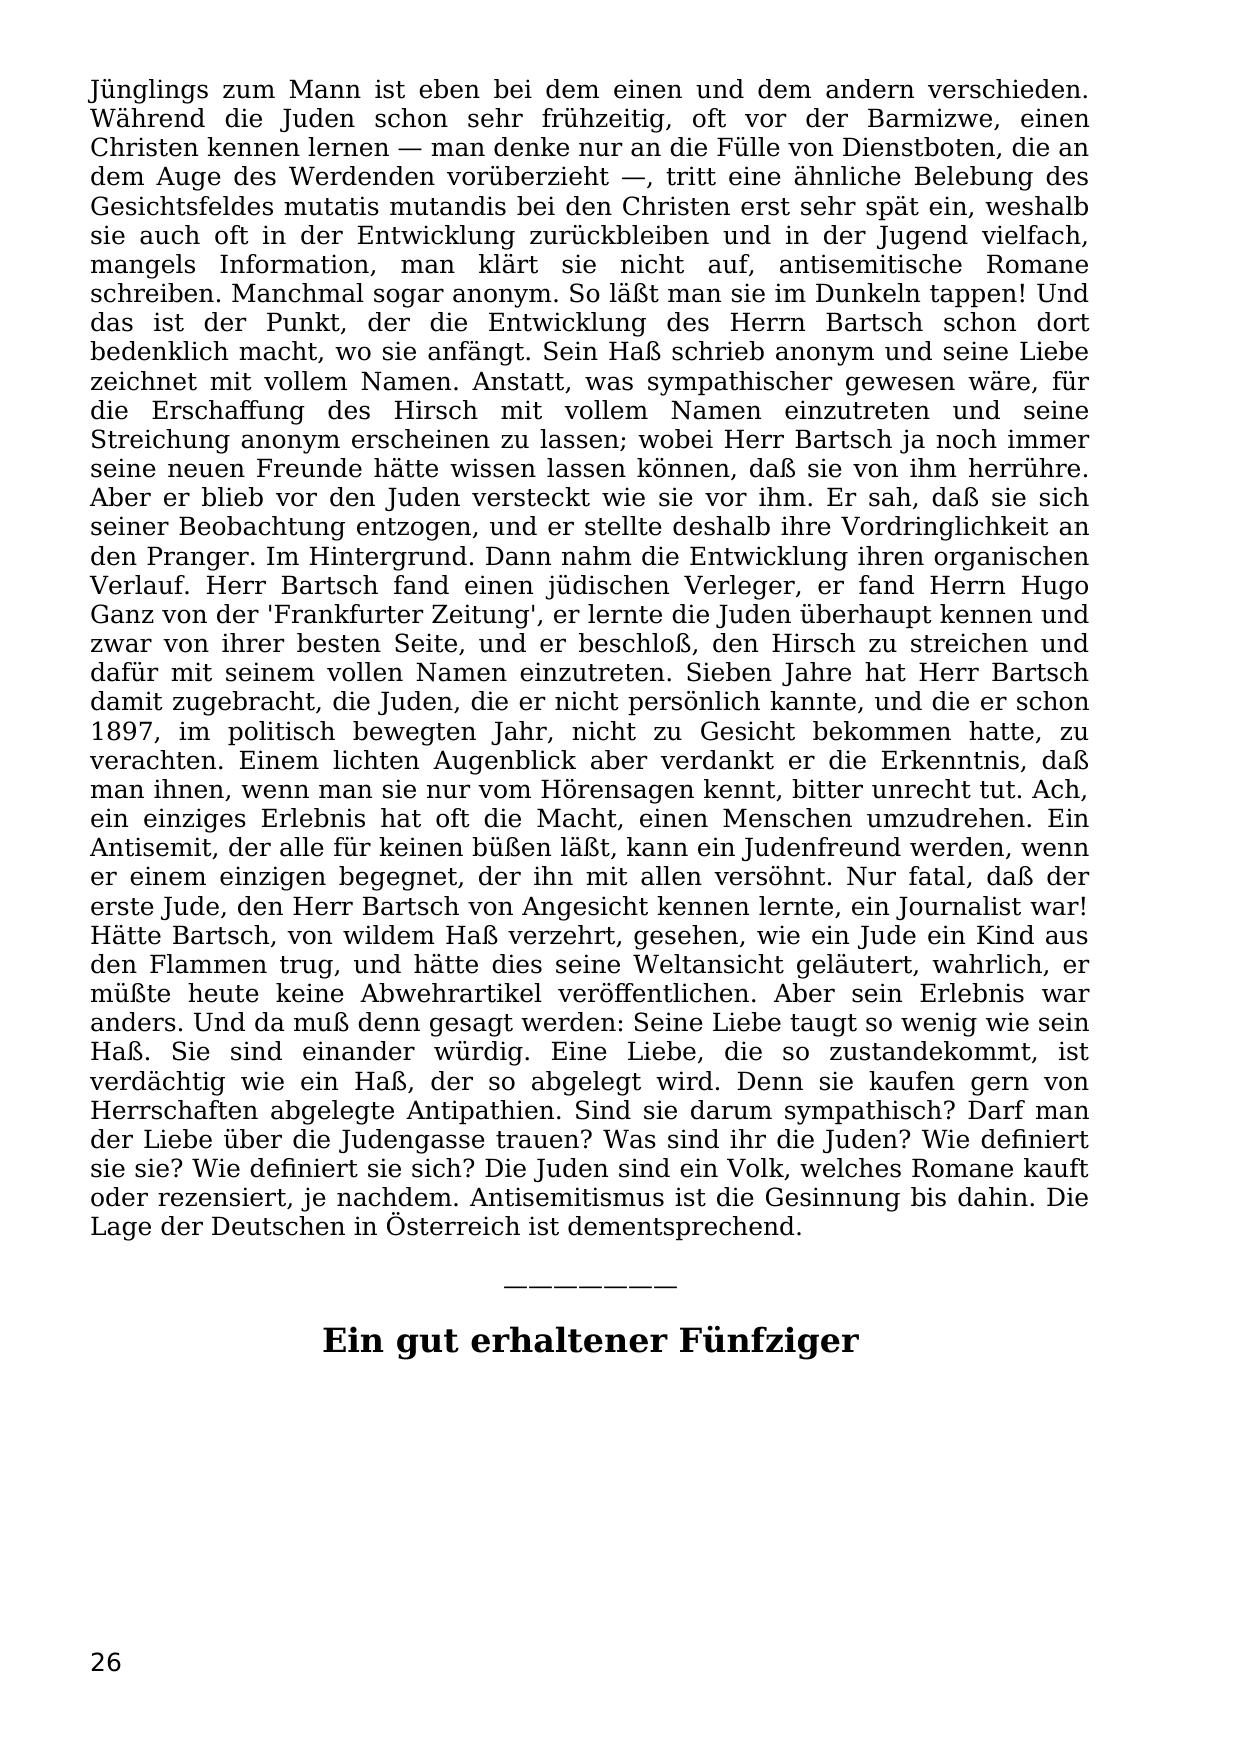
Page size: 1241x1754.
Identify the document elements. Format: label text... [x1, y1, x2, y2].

text Ein gut erhaltener Fünfziger [90, 1300, 1091, 1360]
text Jünglings zum Mann ist eben bei dem einen und dem andern verschieden. Während die Juden schon sehr frühzeitig, oft vor der Barmizwe, einen Christen kennen lernen — man denke nur an die Fülle von Dienstboten, die an dem Auge des Werdenden vorüberzieht —, tritt eine ähnliche Belebung des Gesichtsfeldes mutatis mutandis bei den Christen erst sehr spät ein, weshalb sie auch oft in der Entwicklung zurückbleiben und in der Jugend vielfach, mangels Information, man klärt sie nicht auf, antisemitische Romane schreiben. Manchmal sogar anonym. So läßt man sie im Dunkeln tappen! Und das ist der Punkt, der die Entwicklung des Herrn Bartsch schon dort bedenklich macht, wo sie anfängt. Sein Haß schrieb anonym und seine Liebe zeichnet mit vollem Namen. Anstatt, was sympathischer gewesen wäre, für die Erschaffung des Hirsch mit vollem Namen einzutreten und seine Streichung anonym erscheinen zu lassen; wobei Herr Bartsch ja noch immer seine neuen Freunde hätte wissen lassen können, daß sie von ihm herrühre. Aber er blieb vor den Juden versteckt wie sie vor ihm. Er sah, daß sie sich seiner Beobachtung entzogen, und er stellte deshalb ihre Vordringlichkeit an den Pranger. Im Hintergrund. Dann nahm die Entwicklung ihren organischen Verlauf. Herr Bartsch fand einen jüdischen Verleger, er fand Herrn Hugo Ganz von der 'Frankfurter Zeitung', er lernte die Juden überhaupt kennen und zwar von ihrer besten Seite, und er beschloß, den Hirsch zu streichen und dafür mit seinem vollen Namen einzutreten. Sieben Jahre hat Herr Bartsch damit zugebracht, die Juden, die er nicht persönlich kannte, und die er schon 1897, im politisch bewegten Jahr, nicht zu Gesicht bekommen hatte, zu verachten. Einem lichten Augenblick aber verdankt er die Erkenntnis, daß man ihnen, wenn man sie nur vom Hörensagen kennt, bitter unrecht tut. Ach, ein einziges Erlebnis hat oft die Macht, einen Menschen umzudrehen. Ein Antisemit, der alle für keinen büßen läßt, kann ein Judenfreund werden, wenn er einem einzigen begegnet, der ihn mit allen versöhnt. Nur fatal, daß der erste Jude, den Herr Bartsch von Angesicht kennen lernte, ein Journalist war! Hätte Bartsch, von wildem Haß verzehrt, gesehen, wie ein Jude ein Kind aus den Flammen trug, und hätte dies seine Weltansicht geläutert, wahrlich, er müßte heute keine Abwehrartikel veröffentlichen. Aber sein Erlebnis war anders. Und da muß denn gesagt werden: Seine Liebe taugt so wenig wie sein Haß. Sie sind einander würdig. Eine Liebe, die so zustandekommt, ist verdächtig wie ein Haß, der so abgelegt wird. Denn sie kaufen gern von Herrschaften abgelegte Antipathien. Sind sie darum sympathisch? Darf man der Liebe über die Judengasse trauen? Was sind ihr die Juden? Wie definiert sie sie? Wie definiert sie sich? Die Juden sind ein Volk, welches Romane kauft oder rezensiert, je nachdem. Antisemitismus ist die Gesinnung bis dahin. Die Lage der Deutschen in Österreich ist dementsprechend. [90, 75, 1091, 1242]
text ——————— [90, 1271, 1091, 1300]
